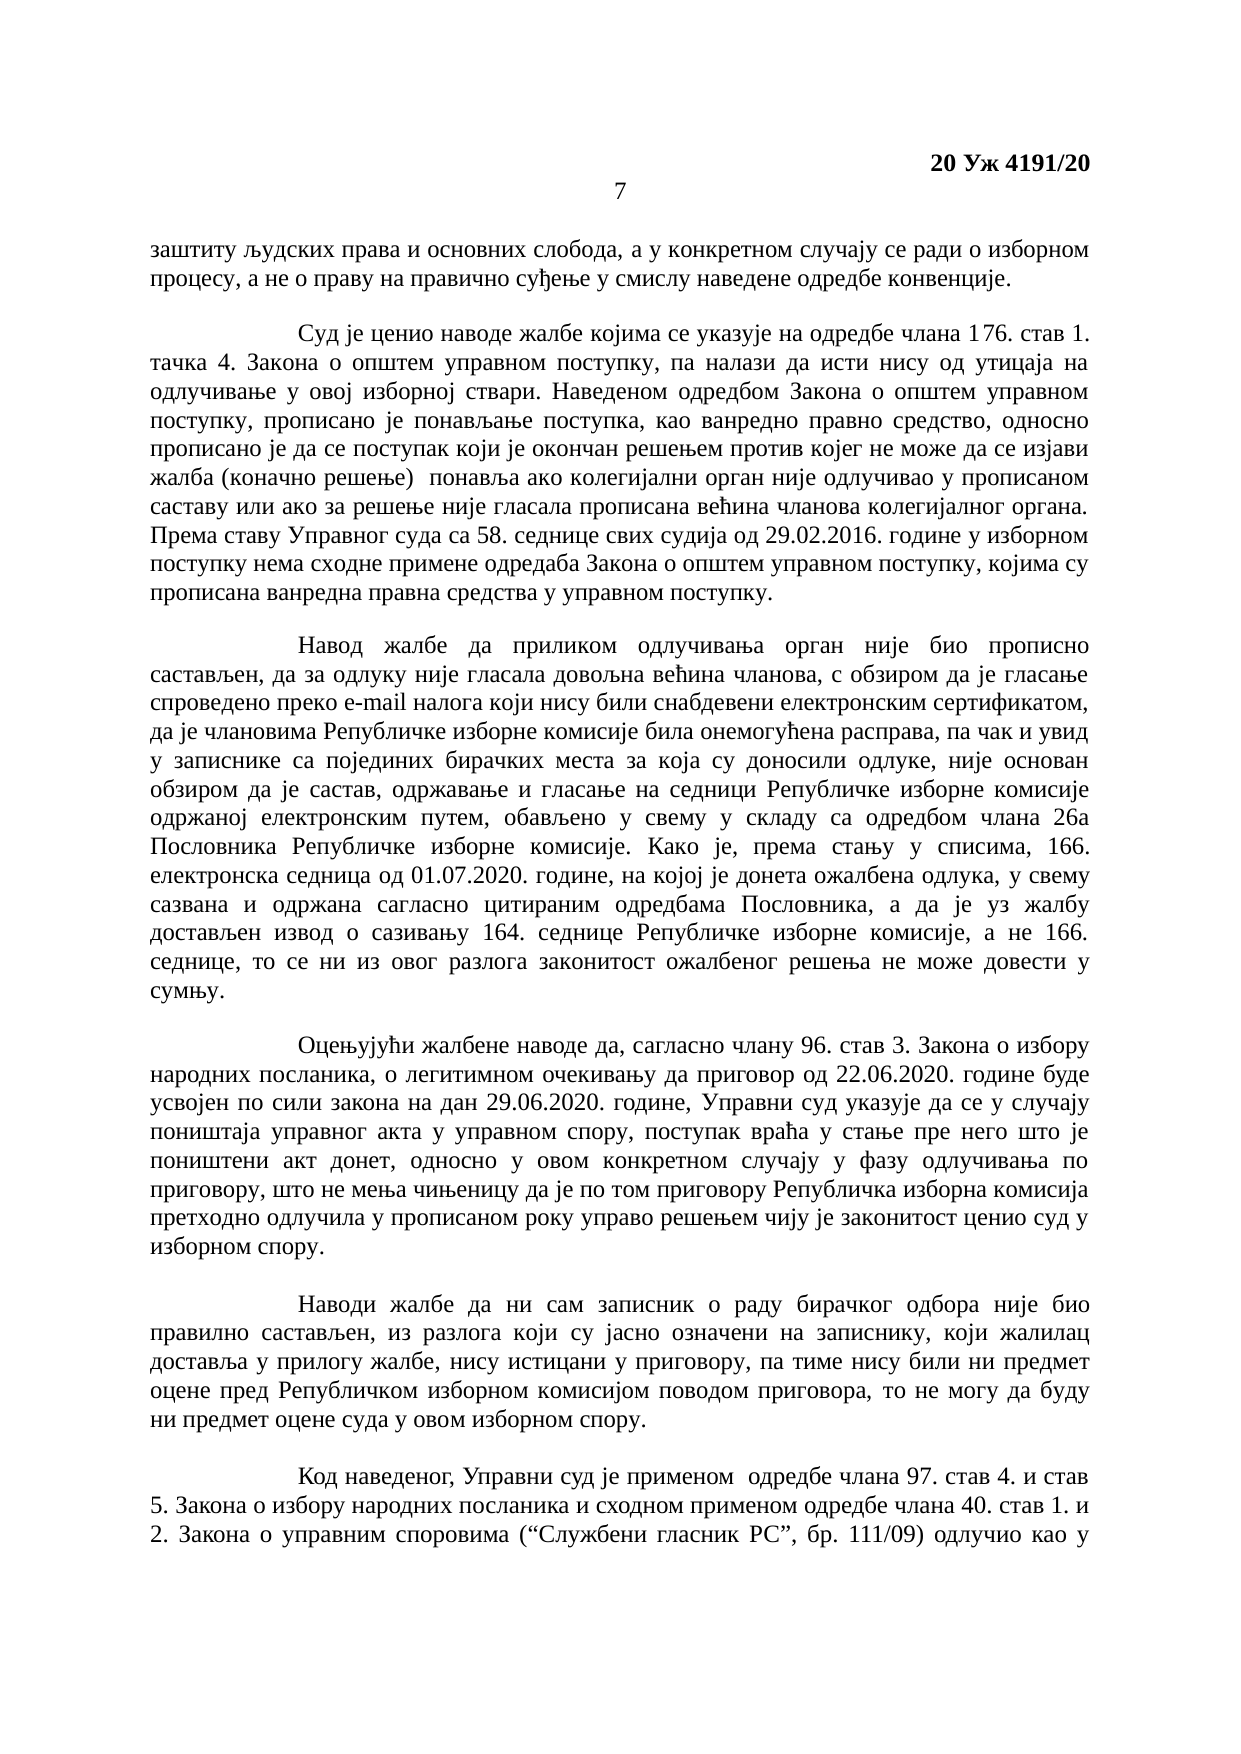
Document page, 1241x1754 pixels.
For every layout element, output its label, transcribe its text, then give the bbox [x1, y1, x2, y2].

text Навод жалбе да приликом одлучивања орган није био прописно састављен, да за одлуку није гласала довољна већина чланова, с обзиром да је гласање спроведено преко e-mail налога који нису били снабдевени електронским сертификатом, да је члановима Републичке изборне комисије била онемогућена расправа, па чак и увид у записнике са појединих бирачких места за која су доносили одлуке, није основан обзиром да је састав, одржавање и гласање на седници Републичке изборне комисије одржаној електронским путем, обављено у свему у складу са одредбом члана 26а Пословника Републичке изборне комисије. Како је, према стању у списима, 166. електронска седница од 01.07.2020. године, на којој је донета ожалбена одлука, у свему сазвана и одржана сагласно цитираним одредбама Пословника, а да је уз жалбу достављен извод о сазивању 164. седнице Републичке изборне комисије, а не 166. седнице, то се ни из овог разлога законитост ожалбеног решења не може довести у сумњу. [150, 630, 1090, 1004]
text Код наведеног, Управни суд је применом одредбе члана 97. став 4. и став 5. Закона о избору народних посланика и сходном применом одредбе члана 40. став 1. и 2. Закона о управним споровима (“Службени гласник РС”, бр. 111/09) одлучио као у [150, 1461, 1090, 1547]
text Оцењујући жалбене наводе да, сагласно члану 96. став 3. Закона о избору народних посланика, о легитимном очекивању да приговор од 22.06.2020. године буде усвојен по сили закона на дан 29.06.2020. године, Управни суд указује да се у случају поништаја управног акта у управном спору, поступак враћа у стање пре него што је поништени акт донет, односно у овом конкретном случају у фазу одлучивања по приговору, што не мења чињеницу да је по том приговору Републичка изборна комисија претходно одлучила у прописаном року управо решењем чију је законитост ценио суд у изборном спору. [150, 1030, 1090, 1260]
text Суд је ценио наводе жалбе којима се указује на одредбе члана 176. став 1. тачка 4. Закона о општем управном поступку, па налази да исти нису од утицаја на одлучивање у овој изборној ствари. Наведеном одредбом Закона о општем управном поступку, прописано је понављање поступка, као ванредно правно средство, односно прописано је да се поступак који је окончан решењем против којег не може да се изјави жалба (коначно решење) понавља ако колегијални орган није одлучивао у прописаном саставу или ако за решење није гласала прописана већина чланова колегијалног органа. Према ставу Управног суда са 58. седнице свих судија од 29.02.2016. године у изборном поступку нема сходне примене одредаба Закона о општем управном поступку, којима су прописана ванредна правна средства у управном поступку. [150, 318, 1090, 606]
text заштиту људских права и основних слобода, а у конкретном случају се ради о изборном процесу, а не о праву на правично суђење у смислу наведене одредбе конвенције. [150, 234, 1090, 292]
text Наводи жалбе да ни сам записник о раду бирачког одбора није био правилно састављен, из разлога који су јасно означени на записнику, који жалилац доставља у прилогу жалбе, нису истицани у приговору, па тиме нису били ни предмет оцене пред Републичком изборном комисијом поводом приговора, то не могу да буду ни предмет оцене суда у овом изборном спору. [150, 1289, 1090, 1432]
